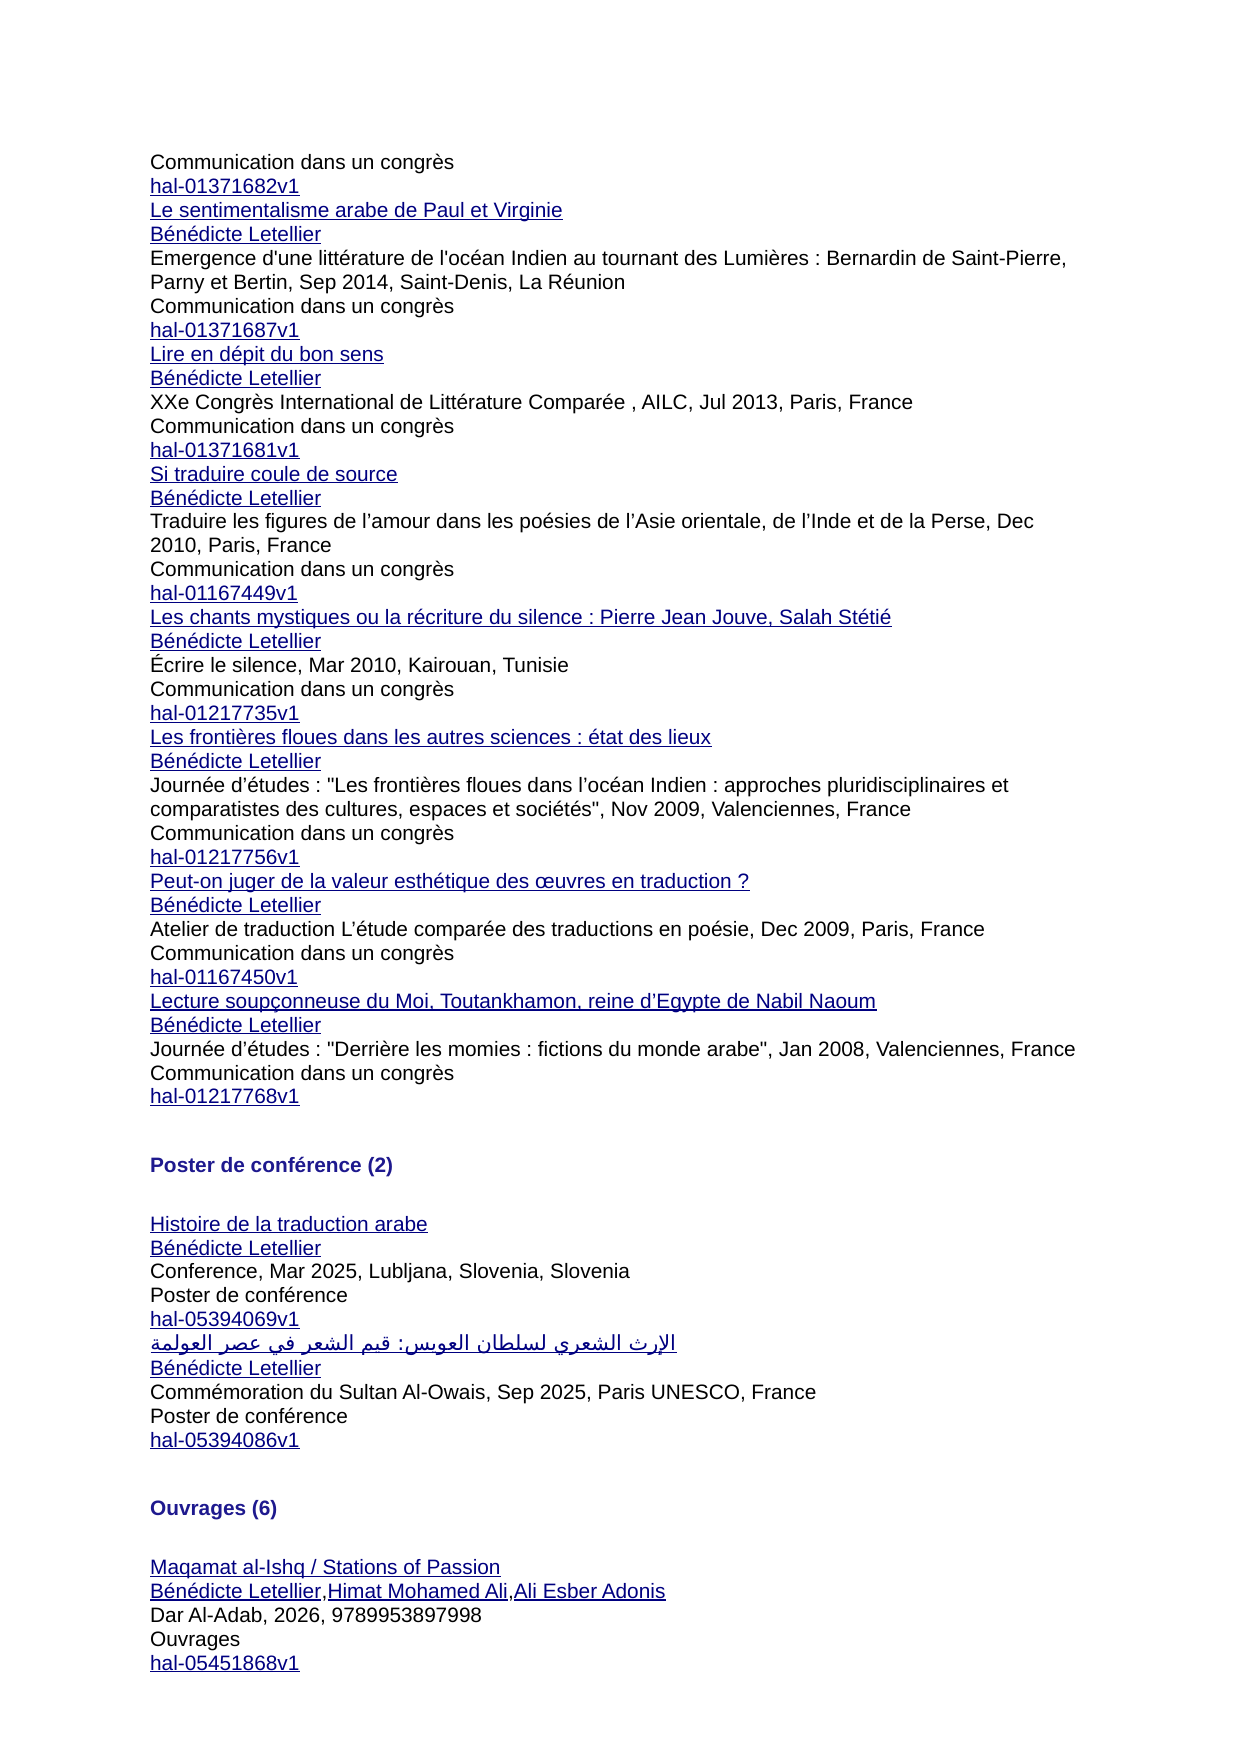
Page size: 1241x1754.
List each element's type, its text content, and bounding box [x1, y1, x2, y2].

table_header Histoire de la traduction arabe Bénédicte Letellier Conference, Mar 2025, Lubljana, Slovenia, Slovenia Poster de conférence hal-05394069v1 [150, 1211, 1090, 1331]
table_cell Si traduire coule de source Bénédicte Letellier Traduire les figures de l’amour dans les poésies de l’Asie orientale, de l’Inde et de la Perse, Dec 2010, Paris, France Communication dans un congrès hal-01167449v1 [150, 461, 1090, 605]
table_cell Communication dans un congrès hal-01371682v1 [150, 150, 1090, 198]
table_header Maqamat al-Ishq / Stations of Passion Bénédicte Letellier,Himat Mohamed Ali,Ali Esber Adonis Dar Al-Adab, 2026, 9789953897998 Ouvrages hal-05451868v1 [150, 1555, 1090, 1674]
table_cell Lire en dépit du bon sens Bénédicte Letellier XXe Congrès International de Littérature Comparée , AILC, Jul 2013, Paris, France Communication dans un congrès hal-01371681v1 [150, 342, 1090, 461]
table_cell Les chants mystiques ou la récriture du silence : Pierre Jean Jouve, Salah Stétié Bénédicte Letellier Écrire le silence, Mar 2010, Kairouan, Tunisie Communication dans un congrès hal-01217735v1 [150, 605, 1090, 725]
table_cell Le sentimentalisme arabe de Paul et Virginie Bénédicte Letellier Emergence d'une littérature de l'océan Indien au tournant des Lumières : Bernardin de Saint-Pierre, Parny et Bertin, Sep 2014, Saint-Denis, La Réunion Communication dans un congrès hal-01371687v1 [150, 198, 1090, 342]
subtitle Ouvrages (6) [150, 1496, 1090, 1520]
subtitle Poster de conférence (2) [150, 1153, 1090, 1177]
table_cell Les frontières floues dans les autres sciences : état des lieux Bénédicte Letellier Journée d’études : "Les frontières floues dans l’océan Indien : approches pluridisciplinaires et comparatistes des cultures, espaces et sociétés", Nov 2009, Valenciennes, France Communication dans un congrès hal-01217756v1 [150, 725, 1090, 869]
table_cell Lecture soupçonneuse du Moi, Toutankhamon, reine d’Egypte de Nabil Naoum Bénédicte Letellier Journée d’études : "Derrière les momies : fictions du monde arabe", Jan 2008, Valenciennes, France Communication dans un congrès hal-01217768v1 [150, 989, 1090, 1108]
table_cell Peut-on juger de la valeur esthétique des œuvres en traduction ? Bénédicte Letellier Atelier de traduction L’étude comparée des traductions en poésie, Dec 2009, Paris, France Communication dans un congrès hal-01167450v1 [150, 869, 1090, 988]
table_cell الإرث الشعري لسلطان العويس: قيم الشعر في عصر العولمة Bénédicte Letellier Commémoration du Sultan Al-Owais, Sep 2025, Paris UNESCO, France Poster de conférence hal-05394086v1 [150, 1331, 1090, 1451]
